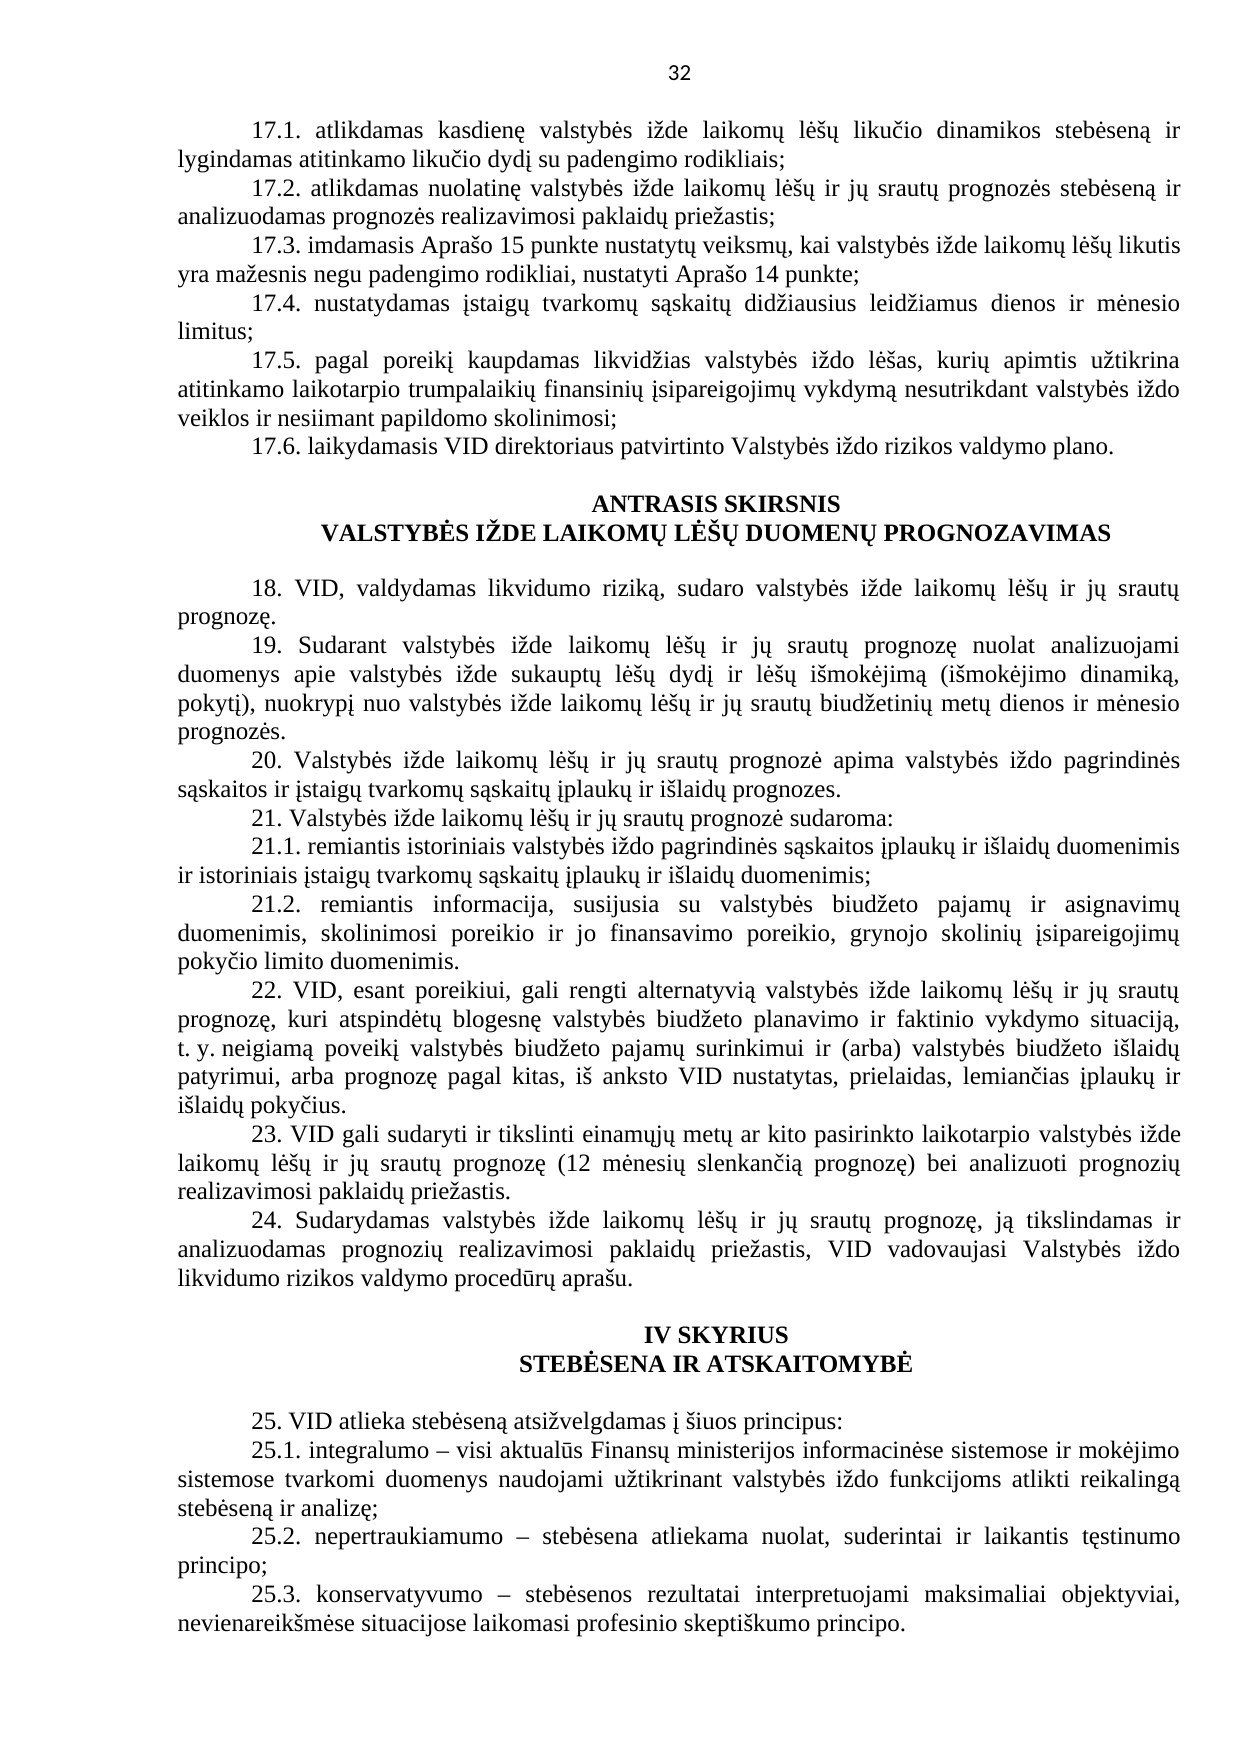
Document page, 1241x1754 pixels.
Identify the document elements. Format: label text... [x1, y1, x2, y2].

text 25. VID atlieka stebėseną atsižvelgdamas į šiuos principus: [177, 1406, 1181, 1435]
text 17.5. pagal poreikį kaupdamas likvidžias valstybės iždo lėšas, kurių apimtis užtikrina atitinkamo laikotarpio trumpalaikių finansinių įsipareigojimų vykdymą nesutrikdant valstybės iždo veiklos ir nesiimant papildomo skolinimosi; [177, 345, 1181, 431]
text 24. Sudarydamas valstybės ižde laikomų lėšų ir jų srautų prognozę, ją tikslindamas ir analizuodamas prognozių realizavimosi paklaidų priežastis, VID vadovaujasi Valstybės iždo likvidumo rizikos valdymo procedūrų aprašu. [177, 1205, 1181, 1291]
text 18. VID, valdydamas likvidumo riziką, sudaro valstybės ižde laikomų lėšų ir jų srautų prognozę. [177, 573, 1181, 630]
text 19. Sudarant valstybės ižde laikomų lėšų ir jų srautų prognozę nuolat analizuojami duomenys apie valstybės ižde sukauptų lėšų dydį ir lėšų išmokėjimą (išmokėjimo dinamiką, pokytį), nuokrypį nuo valstybės ižde laikomų lėšų ir jų srautų biudžetinių metų dienos ir mėnesio prognozės. [177, 630, 1181, 745]
text 23. VID gali sudaryti ir tikslinti einamųjų metų ar kito pasirinkto laikotarpio valstybės ižde laikomų lėšų ir jų srautų prognozę (12 mėnesių slenkančią prognozę) bei analizuoti prognozių realizavimosi paklaidų priežastis. [177, 1119, 1181, 1205]
text VALSTYBĖS IŽDE LAIKOMŲ LĖŠŲ DUOMENŲ PROGNOZAVIMAS [177, 518, 1181, 546]
text 21. Valstybės ižde laikomų lėšų ir jų srautų prognozė sudaroma: [177, 803, 1181, 831]
text 17.6. laikydamasis VID direktoriaus patvirtinto Valstybės iždo rizikos valdymo plano. [177, 431, 1181, 460]
text 17.2. atlikdamas nuolatinę valstybės ižde laikomų lėšų ir jų srautų prognozės stebėseną ir analizuodamas prognozės realizavimosi paklaidų priežastis; [177, 173, 1181, 230]
text ANTRASIS SKIRSNIS [177, 489, 1181, 518]
text 21.2. remiantis informacija, susijusia su valstybės biudžeto pajamų ir asignavimų duomenimis, skolinimosi poreikio ir jo finansavimo poreikio, grynojo skolinių įsipareigojimų pokyčio limito duomenimis. [177, 889, 1181, 975]
text IV SKYRIUS [177, 1320, 1181, 1349]
text 25.2. nepertraukiamumo – stebėsena atliekama nuolat, suderintai ir laikantis tęstinumo principo; [177, 1521, 1181, 1579]
text 25.1. integralumo – visi aktualūs Finansų ministerijos informacinėse sistemose ir mokėjimo sistemose tvarkomi duomenys naudojami užtikrinant valstybės iždo funkcijoms atlikti reikalingą stebėseną ir analizę; [177, 1435, 1181, 1521]
text 21.1. remiantis istoriniais valstybės iždo pagrindinės sąskaitos įplaukų ir išlaidų duomenimis ir istoriniais įstaigų tvarkomų sąskaitų įplaukų ir išlaidų duomenimis; [177, 831, 1181, 889]
text 17.4. nustatydamas įstaigų tvarkomų sąskaitų didžiausius leidžiamus dienos ir mėnesio limitus; [177, 288, 1181, 345]
text 20. Valstybės ižde laikomų lėšų ir jų srautų prognozė apima valstybės iždo pagrindinės sąskaitos ir įstaigų tvarkomų sąskaitų įplaukų ir išlaidų prognozes. [177, 745, 1181, 803]
text 25.3. konservatyvumo – stebėsenos rezultatai interpretuojami maksimaliai objektyviai, nevienareikšmėse situacijose laikomasi profesinio skeptiškumo principo. [177, 1579, 1181, 1636]
text 17.3. imdamasis Aprašo 15 punkte nustatytų veiksmų, kai valstybės ižde laikomų lėšų likutis yra mažesnis negu padengimo rodikliai, nustatyti Aprašo 14 punkte; [177, 230, 1181, 288]
text 17.1. atlikdamas kasdienę valstybės ižde laikomų lėšų likučio dinamikos stebėseną ir lygindamas atitinkamo likučio dydį su padengimo rodikliais; [177, 115, 1181, 173]
text STEBĖSENA IR ATSKAITOMYBĖ [177, 1349, 1181, 1378]
text 22. VID, esant poreikiui, gali rengti alternatyvią valstybės ižde laikomų lėšų ir jų srautų prognozę, kuri atspindėtų blogesnę valstybės biudžeto planavimo ir faktinio vykdymo situaciją, t. y. neigiamą poveikį valstybės biudžeto pajamų surinkimui ir (arba) valstybės biudžeto išlaidų patyrimui, arba prognozę pagal kitas, iš anksto VID nustatytas, prielaidas, lemiančias įplaukų ir išlaidų pokyčius. [177, 975, 1181, 1119]
